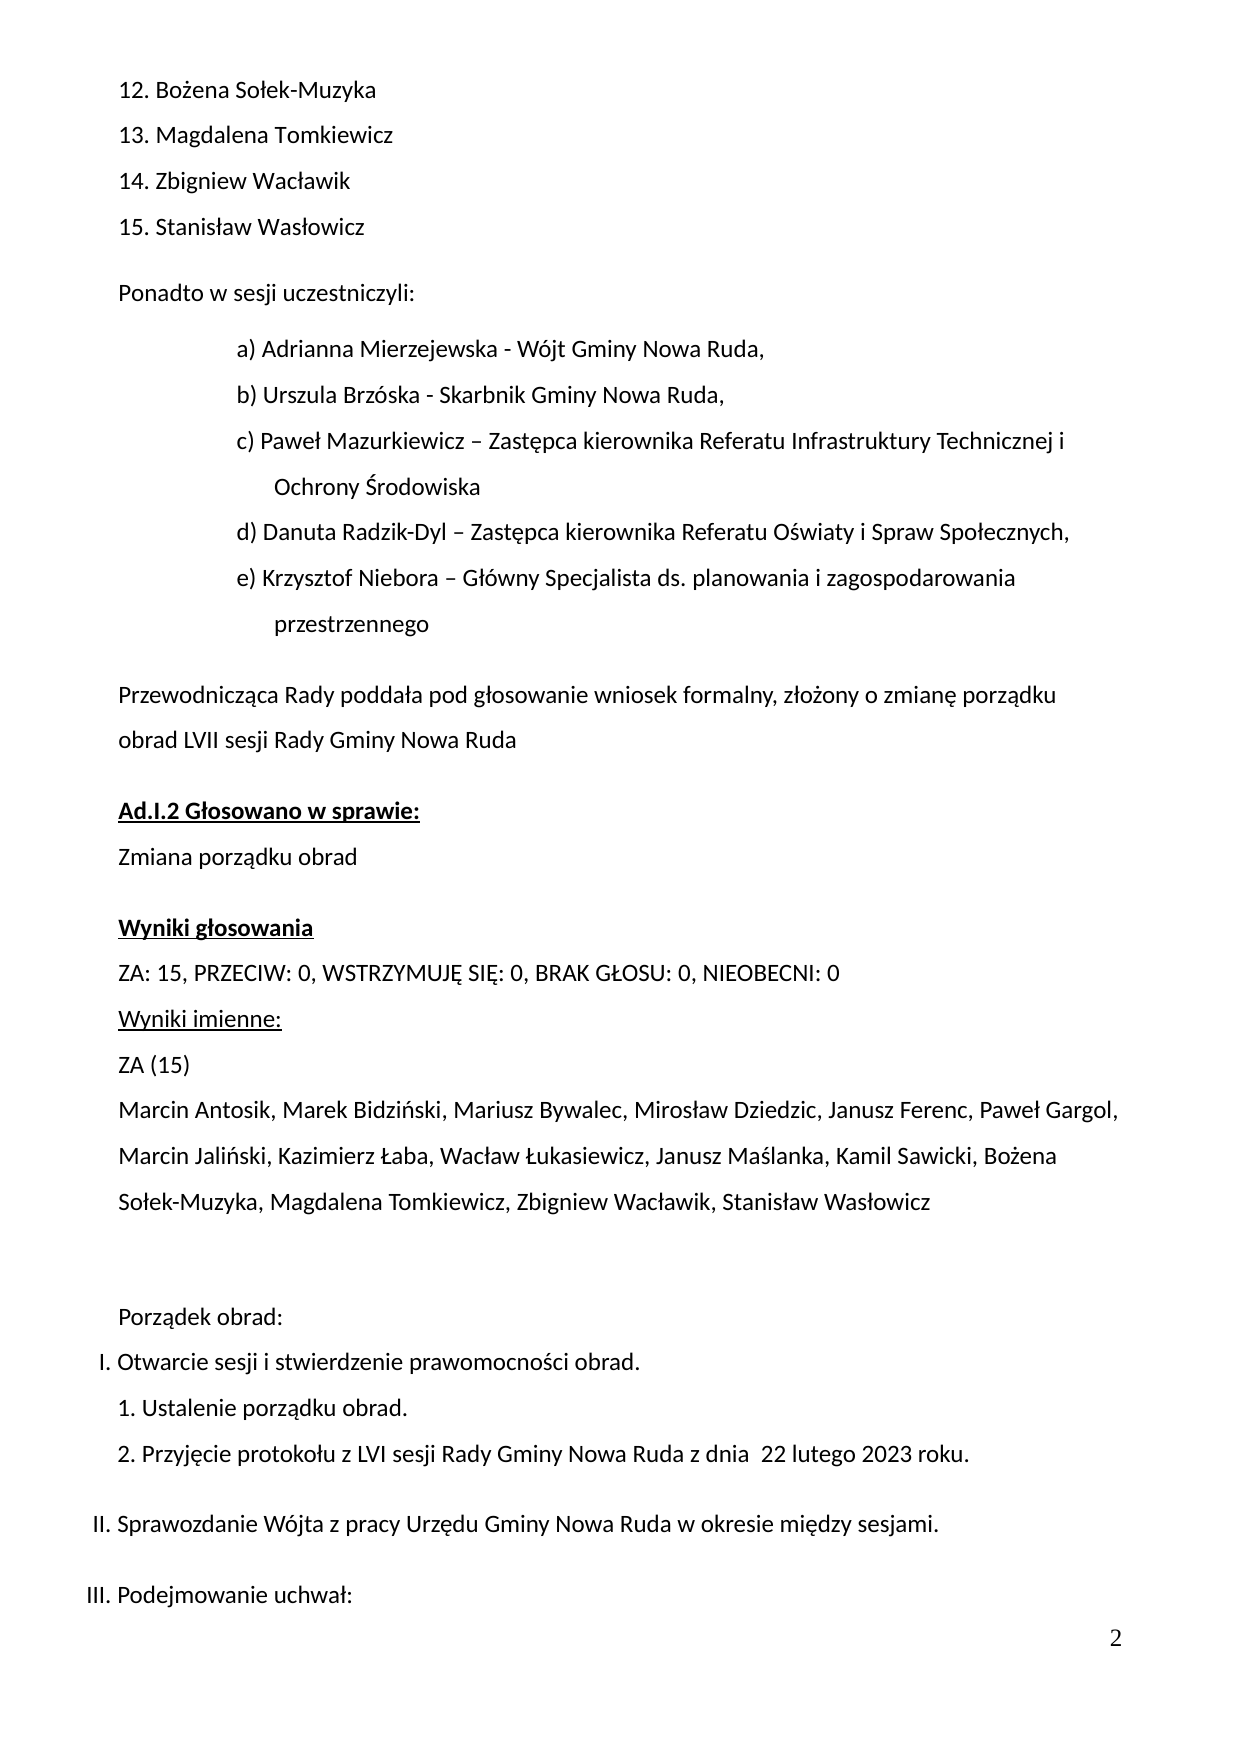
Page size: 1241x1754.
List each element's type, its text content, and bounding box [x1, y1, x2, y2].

list Przewodnicząca Rady poddała pod głosowanie wniosek formalny, złożony o zmianę porządku obrad LVII sesji Rady Gminy Nowa Ruda [118, 679, 1122, 755]
list Krzysztof Niebora – Główny Specjalista ds. planowania i zagospodarowania przestrzennego [236, 562, 1122, 638]
list Otwarcie sesji i stwierdzenie prawomocności obrad. [117, 1346, 1122, 1377]
list Wyniki głosowania ZA: 15, PRZECIW: 0, WSTRZYMUJĘ SIĘ: 0, BRAK GŁOSU: 0, NIEOBECNI: 0 Wyniki imienne: ZA (15) Marcin Antosik, Marek Bidziński, Mariusz Bywalec, Mirosław Dziedzic, Janusz Ferenc, Paweł Gargol, Marcin Jaliński, Kazimierz Łaba, Wacław Łukasiewicz, Janusz Maślanka, Kamil Sawicki, Bożena Sołek-Muzyka, Magdalena Tomkiewicz, Zbigniew Wacławik, Stanisław Wasłowicz [118, 912, 1122, 1217]
list Ad.I.2 Głosowano w sprawie: Zmiana porządku obrad [118, 795, 1122, 871]
list Porządek obrad: [118, 1257, 1122, 1331]
list Paweł Mazurkiewicz – Zastępca kierownika Referatu Infrastruktury Technicznej i Ochrony Środowiska [236, 425, 1122, 501]
text 12. Bożena Sołek-Muzyka 13. Magdalena Tomkiewicz 14. Zbigniew Wacławik 15. Stanisław Wasłowicz [118, 74, 1122, 241]
text Ponadto w sesji uczestniczyli: [118, 277, 1122, 308]
list Danuta Radzik-Dyl – Zastępca kierownika Referatu Oświaty i Spraw Społecznych, [236, 517, 1122, 547]
list Przyjęcie protokołu z LVI sesji Rady Gminy Nowa Ruda z dnia 22 lutego 2023 roku. [117, 1438, 1122, 1468]
list Urszula Brzóska - Skarbnik Gminy Nowa Ruda, [236, 379, 1122, 410]
list Podejmowanie uchwał: [117, 1579, 1122, 1610]
list Sprawozdanie Wójta z pracy Urzędu Gminy Nowa Ruda w okresie między sesjami. [117, 1509, 1122, 1539]
list Ustalenie porządku obrad. [117, 1392, 1122, 1423]
list Adrianna Mierzejewska - Wójt Gminy Nowa Ruda, [236, 334, 1122, 364]
